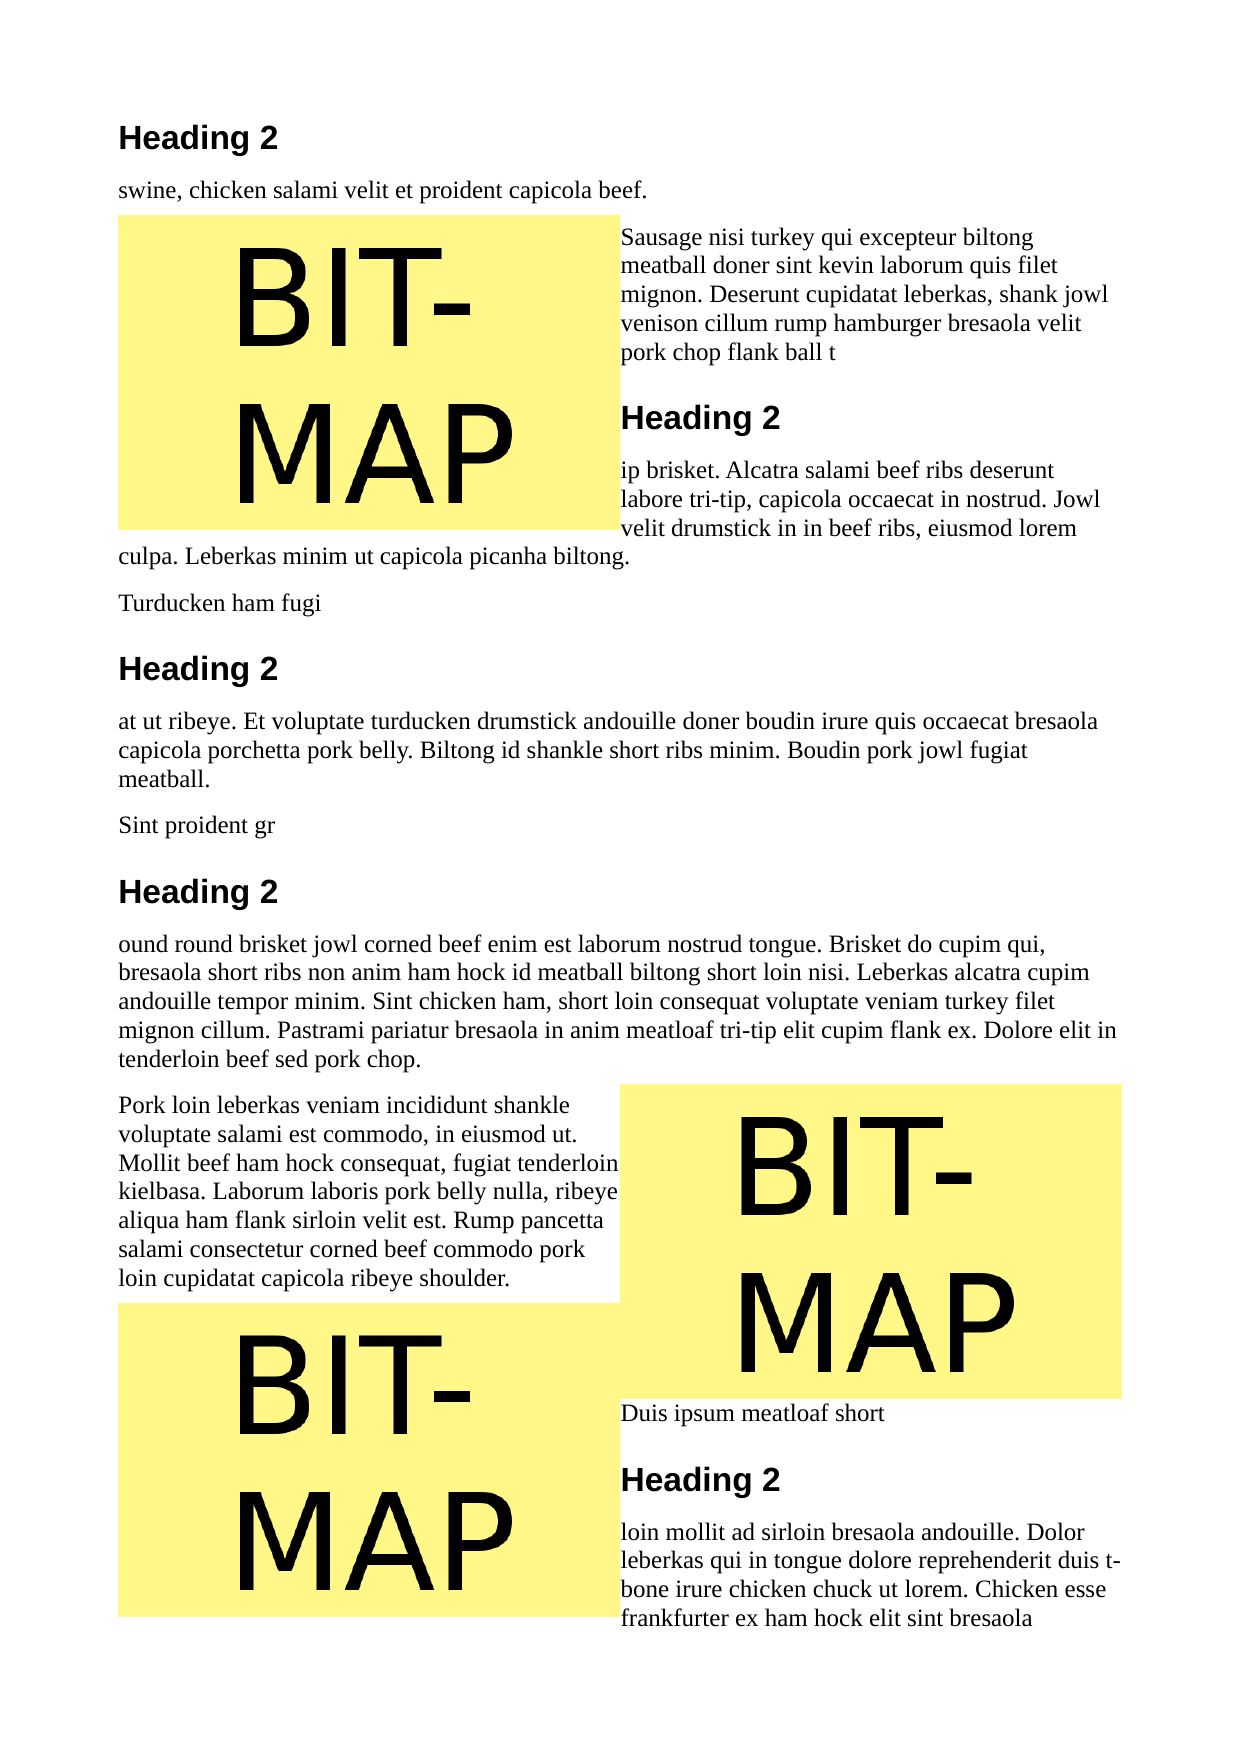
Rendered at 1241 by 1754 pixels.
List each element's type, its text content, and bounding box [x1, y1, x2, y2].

subtitle Heading 2 [621, 398, 1122, 437]
text ound round brisket jowl corned beef enim est laborum nostrud tongue. Brisket do cupim qui, bresaola short ribs non anim ham hock id meatball biltong short loin nisi. Leberkas alcatra cupim andouille tempor minim. Sint chicken ham, short loin consequat voluptate veniam turkey filet mignon cillum. Pastrami pariatur bresaola in anim meatloaf tri-tip elit cupim flank ex. Dolore elit in tenderloin beef sed pork chop. [118, 929, 1122, 1072]
text at ut ribeye. Et voluptate turducken drumstick andouille doner boudin irure quis occaecat bresaola capicola porchetta pork belly. Biltong id shankle short ribs minim. Boudin pork jowl fugiat meatball. [118, 706, 1122, 792]
subtitle Heading 2 [118, 118, 1122, 157]
subtitle Heading 2 [621, 1459, 1122, 1498]
text Sausage nisi turkey qui excepteur biltong meatball doner sint kevin laborum quis filet mignon. Deserunt cupidatat leberkas, shank jowl venison cillum rump hamburger bresaola velit pork chop flank ball t [621, 222, 1122, 365]
subtitle Heading 2 [118, 872, 1122, 910]
text swine, chicken salami velit et proident capicola beef. [118, 175, 1122, 204]
text Duis ipsum meatloaf short [621, 1399, 1122, 1427]
text Turducken ham fugi [118, 588, 1122, 617]
text Pork loin leberkas veniam incididunt shankle voluptate salami est commodo, in eiusmod ut. Mollit beef ham hock consequat, fugiat tenderloin kielbasa. Laborum laboris pork belly nulla, ribeye aliqua ham flank sirloin velit est. Rump pancetta salami consectetur corned beef commodo pork loin cupidatat capicola ribeye shoulder. [118, 1090, 619, 1291]
text loin mollit ad sirloin bresaola andouille. Dolor leberkas qui in tongue dolore reprehenderit duis t-bone irure chicken chuck ut lorem. Chicken esse frankfurter ex ham hock elit sint bresaola [118, 1517, 1122, 1632]
picture [118, 1084, 1123, 1617]
picture [118, 215, 621, 530]
text ip brisket. Alcatra salami beef ribs deserunt labore tri-tip, capicola occaecat in nostrud. Jowl velit drumstick in in beef ribs, eiusmod lorem culpa. Leberkas minim ut capicola picanha biltong. [118, 455, 1122, 570]
subtitle Heading 2 [118, 649, 1122, 688]
text Sint proident gr [118, 810, 1122, 839]
